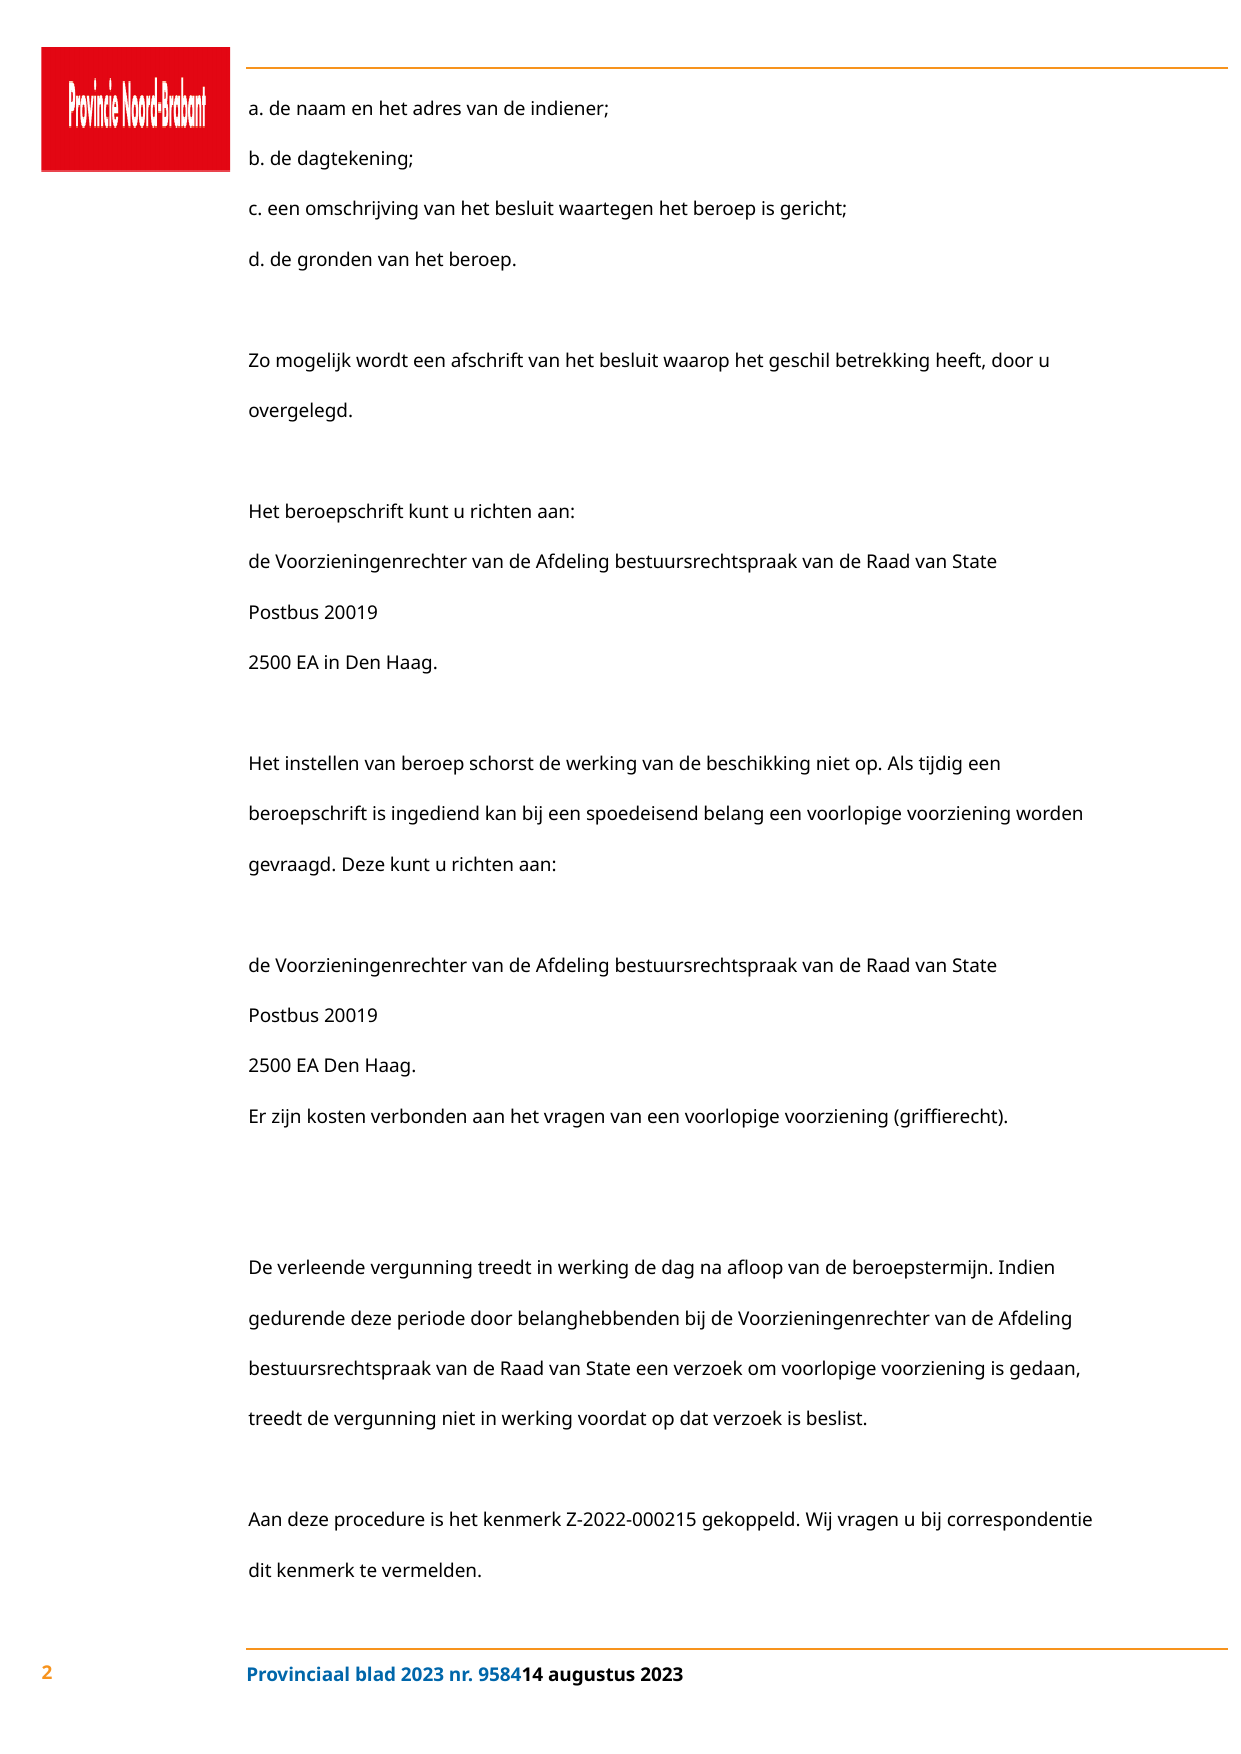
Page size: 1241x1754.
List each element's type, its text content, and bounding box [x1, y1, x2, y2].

text c. een omschrijving van het besluit waartegen het beroep is gericht; [248, 196, 1152, 221]
text 2500 EA Den Haag. [248, 1053, 1152, 1078]
text gedurende deze periode door belanghebbenden bij de Voorzieningenrechter van de Afdeling [248, 1305, 1152, 1331]
text b. de dagtekening; [248, 145, 1152, 171]
text Het instellen van beroep schorst de werking van de beschikking niet op. Als tijdig een [248, 750, 1152, 776]
text de Voorzieningenrechter van de Afdeling bestuursrechtspraak van de Raad van State [248, 548, 1152, 574]
text De verleende vergunning treedt in werking de dag na afloop van de beroepstermijn. Indien [248, 1254, 1152, 1280]
text treedt de vergunning niet in werking voordat op dat verzoek is beslist. [248, 1406, 1152, 1431]
text beroepschrift is ingediend kan bij een spoedeisend belang een voorlopige voorziening worden [248, 801, 1152, 826]
text Zo mogelijk wordt een afschrift van het besluit waarop het geschil betrekking heeft, door u [248, 347, 1152, 373]
text Postbus 20019 [248, 599, 1152, 625]
text d. de gronden van het beroep. [248, 246, 1152, 272]
text dit kenmerk te vermelden. [248, 1557, 1152, 1583]
text Er zijn kosten verbonden aan het vragen van een voorlopige voorziening (griffierecht). [248, 1103, 1152, 1129]
text gevraagd. Deze kunt u richten aan: [248, 851, 1152, 877]
picture [41, 47, 231, 172]
text 2500 EA in Den Haag. [248, 649, 1152, 675]
text bestuursrechtspraak van de Raad van State een verzoek om voorlopige voorziening is gedaan, [248, 1355, 1152, 1381]
text a. de naam en het adres van de indiener; [248, 95, 1152, 121]
text overgelegd. [248, 397, 1152, 423]
text Aan deze procedure is het kenmerk Z-2022-000215 gekoppeld. Wij vragen u bij correspondentie [248, 1506, 1152, 1532]
text Postbus 20019 [248, 1002, 1152, 1028]
text de Voorzieningenrechter van de Afdeling bestuursrechtspraak van de Raad van State [248, 952, 1152, 978]
text Het beroepschrift kunt u richten aan: [248, 498, 1152, 524]
